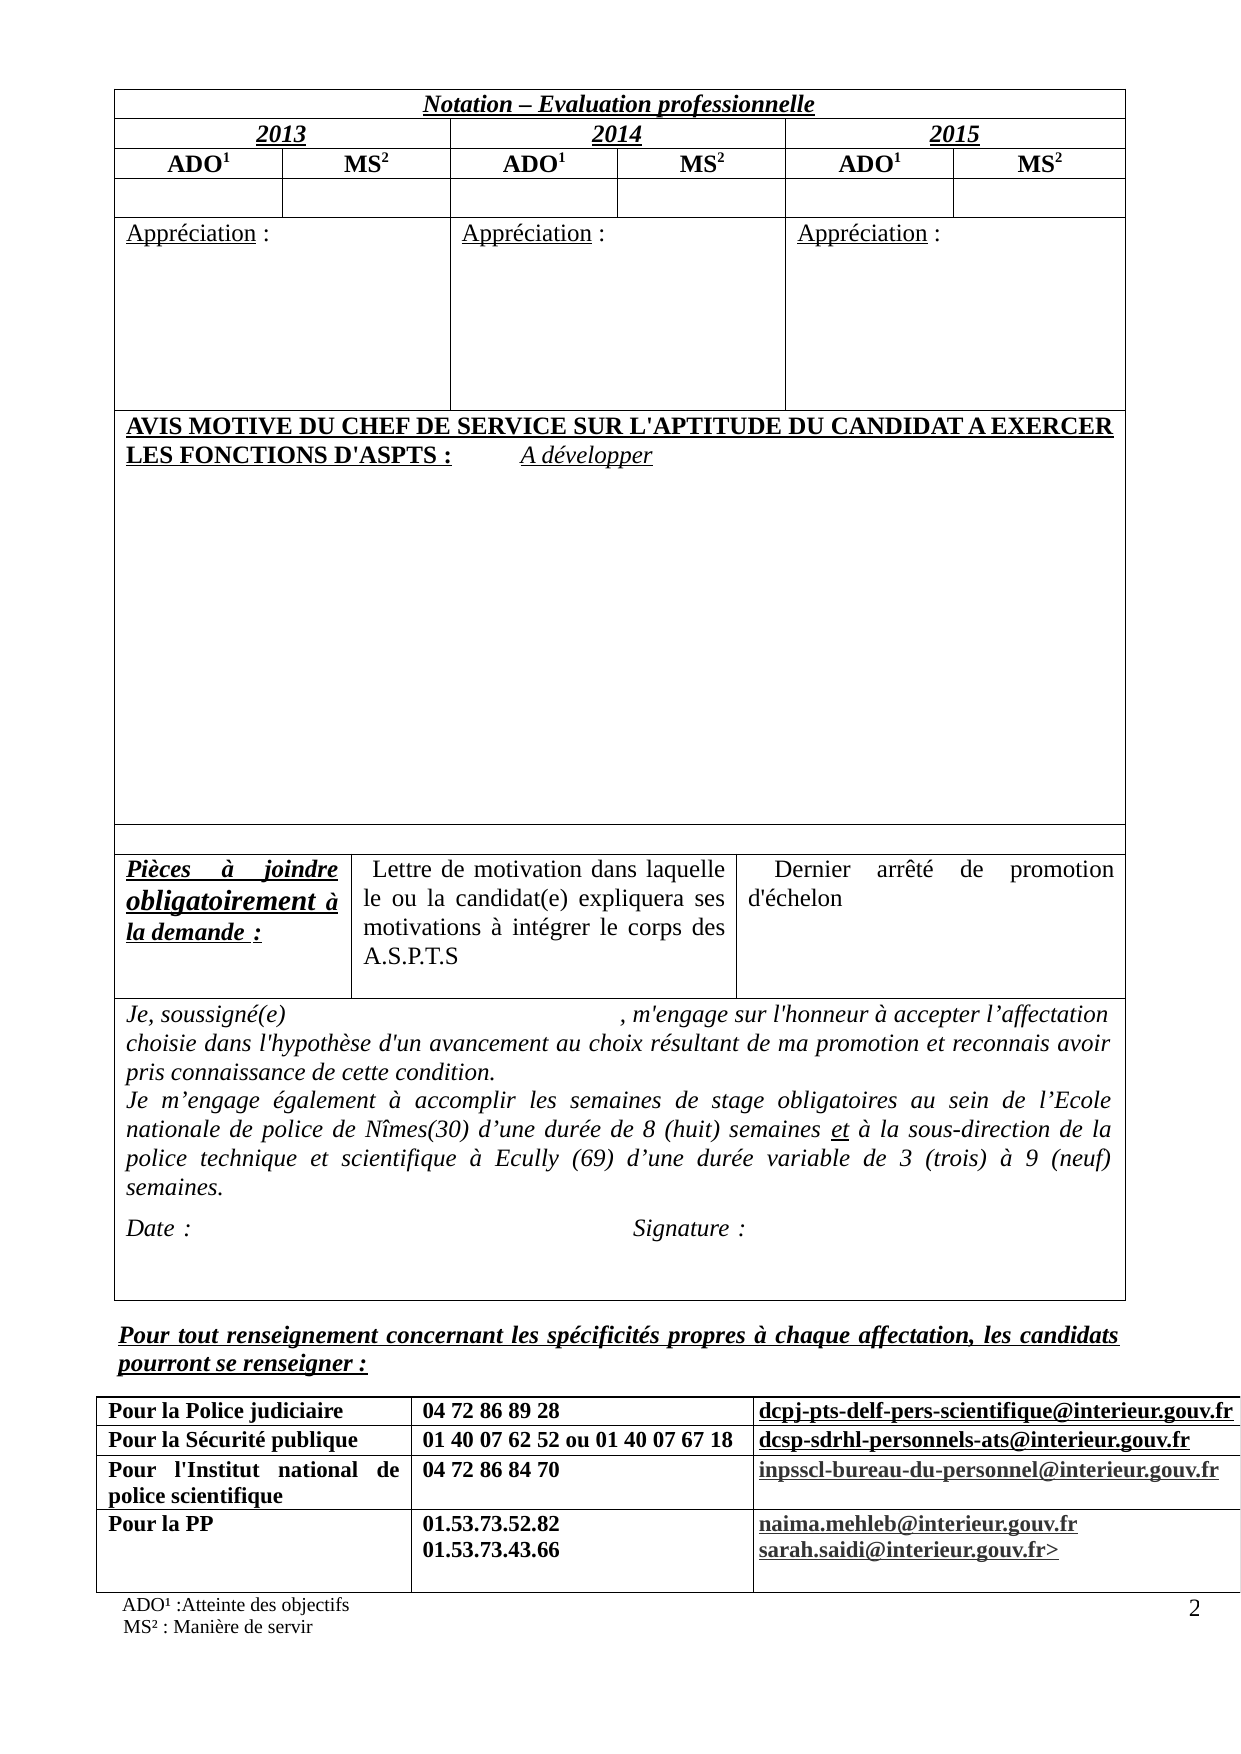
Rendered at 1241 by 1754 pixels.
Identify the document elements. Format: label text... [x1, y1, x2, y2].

table_cell 01 40 07 62 52 ou 01 40 07 67 18 [412, 1426, 753, 1455]
table_cell [115, 825, 1125, 853]
table_cell AVIS MOTIVE DU CHEF DE SERVICE SUR L'APTITUDE DU CANDIDAT A EXERCER LES FONCTIONS D'ASPTS : A développer [115, 411, 1125, 824]
table_header Pour la Police judiciaire [97, 1398, 411, 1425]
table_cell inpsscl-bureau-du-personnel@interieur.gouv.fr [754, 1456, 1240, 1509]
table_cell [786, 179, 953, 217]
table_cell MS2 [283, 149, 450, 178]
text MS² : Manière de servir [118, 1615, 1084, 1638]
table_cell Pour la PP [97, 1510, 411, 1592]
table_cell [283, 179, 450, 217]
table_cell [451, 179, 617, 217]
text ADO¹ :Atteinte des objectifs [118, 1593, 1084, 1615]
table_cell Pour la Sécurité publique [97, 1426, 411, 1455]
table_cell 04 72 86 84 70 [412, 1456, 753, 1509]
table_header dcpj-pts-delf-pers-scientifique@interieur.gouv.fr [754, 1398, 1240, 1425]
table_cell Appréciation : [786, 218, 1125, 410]
table_cell 2014 [451, 119, 785, 148]
table_cell Date : [115, 1213, 622, 1299]
text Pour tout renseignement concernant les spécificités propres à chaque affectation, les candidats pourront se renseigner : [118, 1320, 1122, 1377]
table_cell 01.53.73.52.82 01.53.73.43.66 [412, 1510, 753, 1592]
table_cell Notation – Evaluation professionnelle [115, 90, 1125, 118]
table_cell Signature : [622, 1213, 1125, 1299]
table_cell MS2 [954, 149, 1125, 178]
table_cell Pour l'Institut national de police scientifique [97, 1456, 411, 1509]
table_cell Pièces à joindre obligatoirement à la demande : [115, 855, 351, 998]
table_cell Lettre de motivation dans laquelle le ou la candidat(e) expliquera ses motivations à intégrer le corps des A.S.P.T.S [352, 855, 736, 998]
table_cell MS2 [618, 149, 785, 178]
table_cell 2015 [786, 119, 1125, 148]
table_cell Appréciation : [451, 218, 785, 410]
table_cell [954, 179, 1125, 217]
table_cell [115, 179, 282, 217]
table_cell [618, 179, 785, 217]
table_cell Appréciation : [115, 218, 450, 410]
text 2 [1188, 1593, 1198, 1616]
table_cell ADO1 [786, 149, 953, 178]
table_cell Je, soussigné(e) , m'engage sur l'honneur à accepter l’affectation choisie dans l'hypothèse d'un avancement au choix résultant de ma promotion et reconnais avoir pris connaissance de cette condition. Je m’engage également à accomplir les semaines de stage obligatoires au sein de l’Ecole nationale de police de Nîmes(30) d’une durée de 8 (huit) semaines et à la sous-direction de la police technique et scientifique à Ecully (69) d’une durée variable de 3 (trois) à 9 (neuf) semaines. [115, 999, 1125, 1213]
table_cell ADO1 [115, 149, 282, 178]
table_cell naima.mehleb@interieur.gouv.fr sarah.saidi@interieur.gouv.fr> [754, 1510, 1240, 1592]
table_cell dcsp-sdrhl-personnels-ats@interieur.gouv.fr [754, 1426, 1240, 1455]
table_header 04 72 86 89 28 [412, 1398, 753, 1425]
table_cell ADO1 [451, 149, 617, 178]
table_cell 2013 [115, 119, 450, 148]
table_cell Dernier arrêté de promotion d'échelon [737, 855, 1125, 998]
